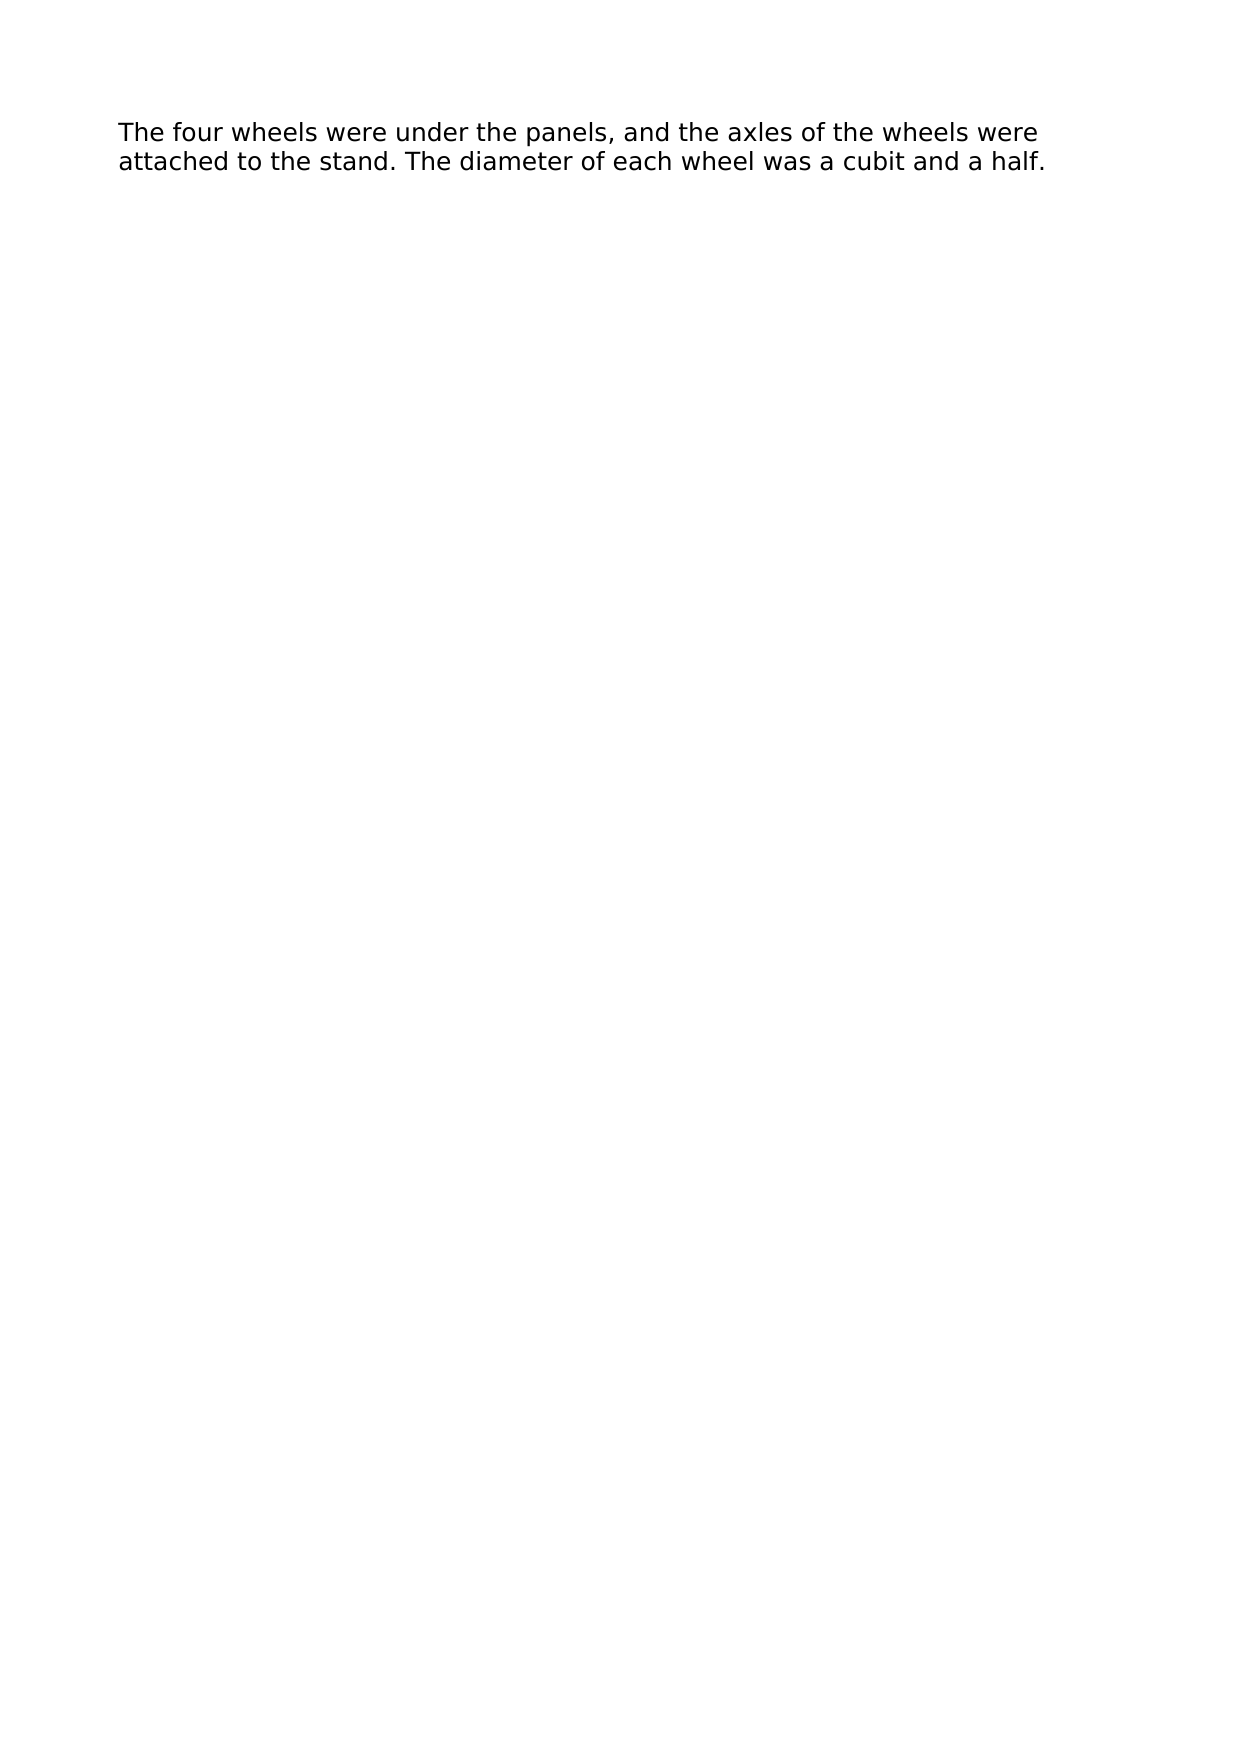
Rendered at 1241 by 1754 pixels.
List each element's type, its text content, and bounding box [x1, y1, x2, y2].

text The four wheels were under the panels, and the axles of the wheels were attached to the stand. The diameter of each wheel was a cubit and a half. [118, 118, 1122, 176]
